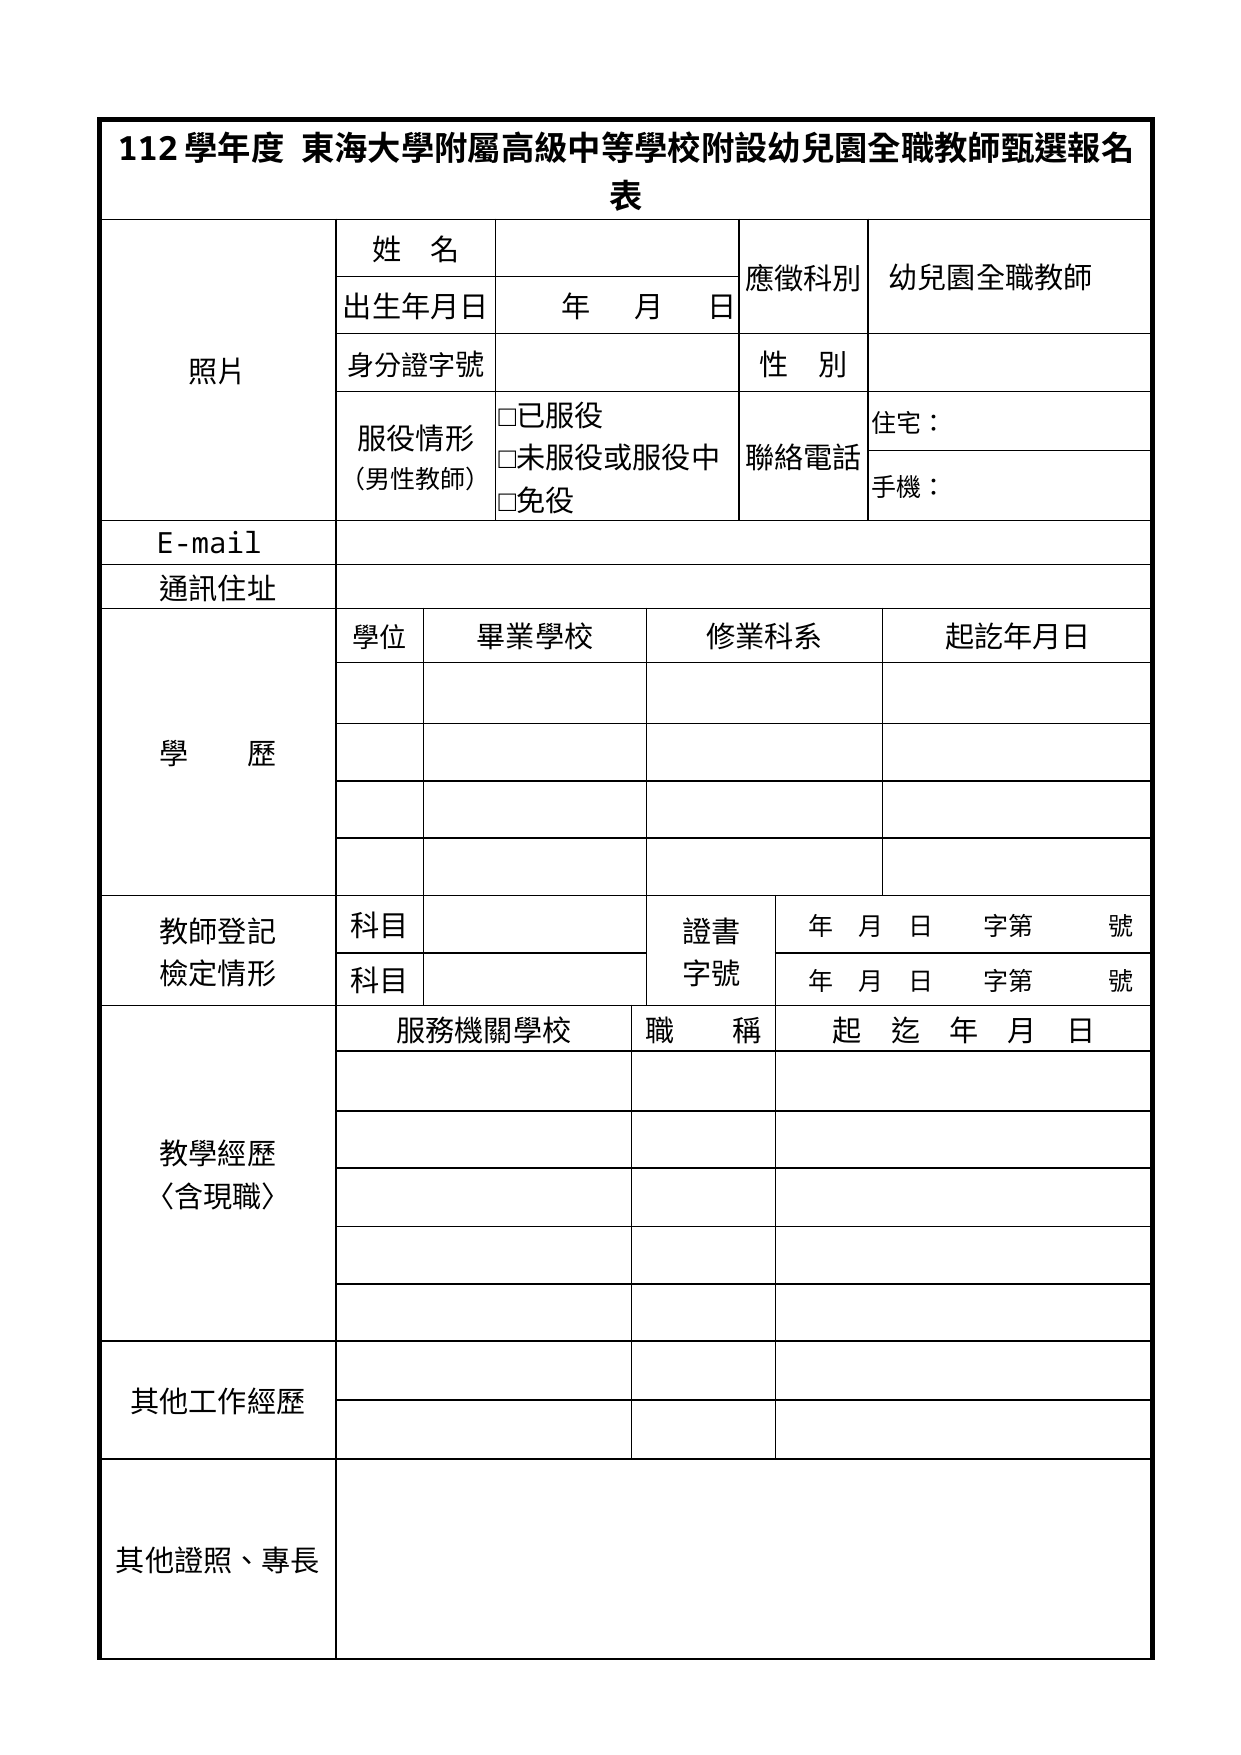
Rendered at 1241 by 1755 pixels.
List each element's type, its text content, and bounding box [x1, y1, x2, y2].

table_cell 姓 名 [337, 220, 495, 276]
table_cell [337, 839, 423, 895]
table_cell [337, 1460, 1150, 1658]
table_cell 教師登記 檢定情形 [102, 896, 335, 1004]
table_cell [424, 663, 646, 722]
table_cell 其他工作經歷 [102, 1342, 335, 1458]
table_cell [776, 1227, 1150, 1283]
table_cell 其他證照、專長 [102, 1460, 335, 1658]
table_cell 年 月 日 字第 號 [776, 896, 1150, 952]
table_cell 身分證字號 [337, 334, 495, 391]
table_cell [883, 782, 1150, 837]
table_cell 服役情形 （男性教師） [337, 392, 495, 519]
table_cell 照片 [102, 220, 335, 519]
table_cell 應徵科別 [740, 220, 867, 333]
table_cell 起 迄 年 月 日 [776, 1006, 1150, 1050]
table_cell [776, 1342, 1150, 1399]
table_cell [647, 782, 882, 837]
table_cell [776, 1285, 1150, 1340]
table_header 112學年度 東海大學附屬高級中等學校附設幼兒園全職教師甄選報名表 [102, 122, 1150, 218]
table_cell [337, 782, 423, 837]
table_cell [424, 954, 646, 1004]
table_cell [496, 220, 738, 276]
table_cell [424, 782, 646, 837]
table_cell [424, 839, 646, 895]
table_cell [647, 724, 882, 780]
table_cell 證書 字號 [647, 896, 775, 1004]
table_cell [883, 663, 1150, 722]
table_cell 通訊住址 [102, 565, 335, 607]
table_cell 住宅： [869, 392, 1150, 450]
table_cell 性 別 [740, 334, 867, 391]
table_cell [632, 1342, 775, 1399]
table_cell 教學經歷 〈含現職〉 [102, 1006, 335, 1340]
table_cell 起訖年月日 [883, 609, 1150, 661]
table_cell [424, 724, 646, 780]
table_cell 年 月 日 [496, 277, 738, 333]
table_cell [632, 1052, 775, 1110]
table_cell [337, 1342, 631, 1399]
table_cell [883, 724, 1150, 780]
table_cell [337, 1112, 631, 1167]
table_cell [632, 1112, 775, 1167]
table_cell [337, 565, 1150, 607]
table_cell [776, 1169, 1150, 1226]
table_cell [424, 896, 646, 952]
table_cell [632, 1169, 775, 1226]
table_cell [337, 1285, 631, 1340]
table_cell [647, 663, 882, 722]
table_cell E-mail [102, 521, 335, 564]
table_cell [337, 521, 1150, 564]
table_cell 科目 [337, 896, 423, 952]
table_cell [776, 1112, 1150, 1167]
table_cell [496, 334, 738, 391]
table_cell 聯絡電話 [740, 392, 867, 519]
table_cell [337, 724, 423, 780]
table_cell 職 稱 [632, 1006, 775, 1050]
table_cell 年 月 日 字第 號 [776, 954, 1150, 1004]
table_cell [632, 1285, 775, 1340]
table_cell 學 歷 [102, 609, 335, 895]
table_cell [869, 334, 1150, 391]
table_cell 科目 [337, 954, 423, 1004]
table_cell [632, 1227, 775, 1283]
table_cell 出生年月日 [337, 277, 495, 333]
table_cell [337, 663, 423, 722]
table_cell [337, 1227, 631, 1283]
table_cell 畢業學校 [424, 609, 646, 661]
table_cell □已服役 □未服役或服役中 □免役 [496, 392, 738, 519]
table_cell 服務機關學校 [337, 1006, 631, 1050]
table_cell [776, 1401, 1150, 1458]
table_cell 學位 [337, 609, 423, 661]
table_cell [776, 1052, 1150, 1110]
table_cell [647, 839, 882, 895]
table_cell [337, 1169, 631, 1226]
table_cell [337, 1052, 631, 1110]
table_cell 幼兒園全職教師 [869, 220, 1150, 333]
table_cell 修業科系 [647, 609, 882, 661]
table_cell 手機： [869, 451, 1150, 519]
table_cell [883, 839, 1150, 895]
table_cell [337, 1401, 631, 1458]
table_cell [632, 1401, 775, 1458]
